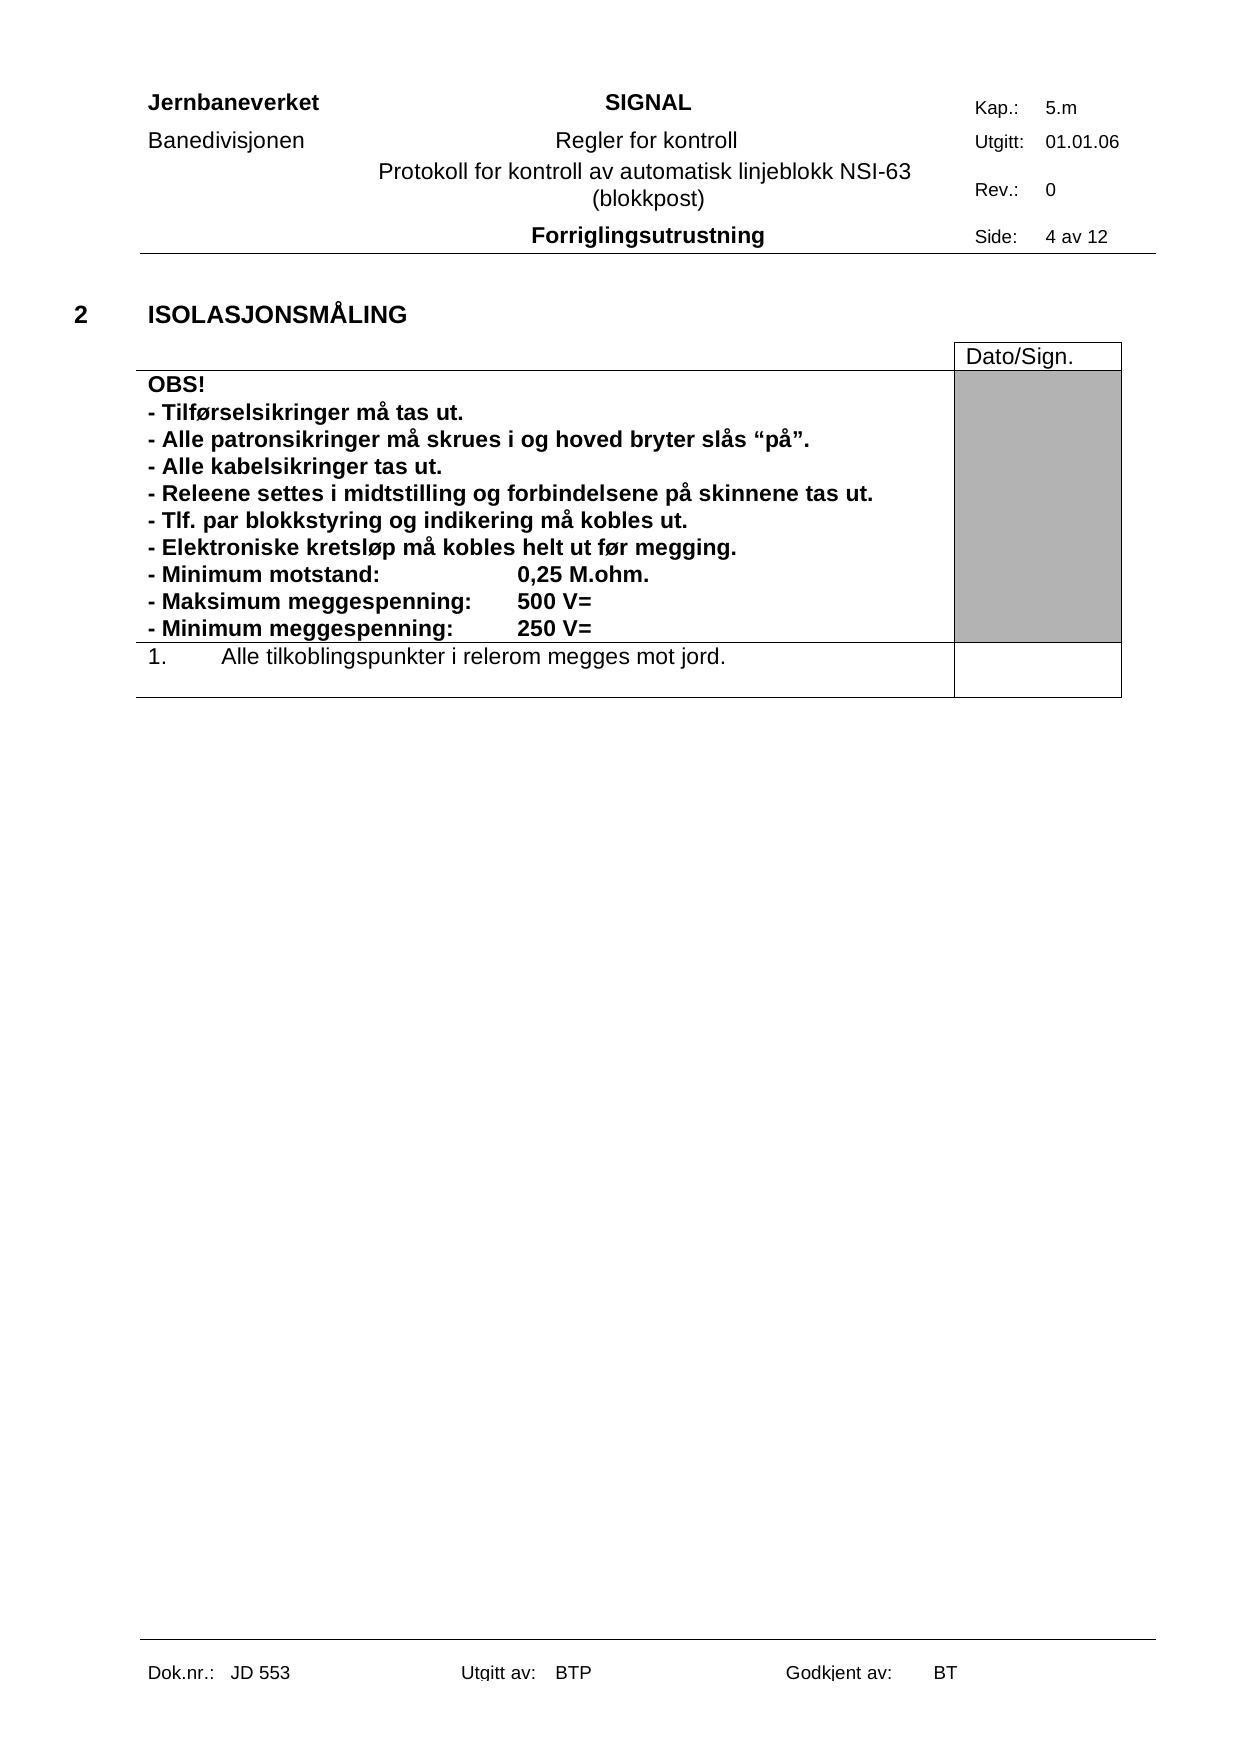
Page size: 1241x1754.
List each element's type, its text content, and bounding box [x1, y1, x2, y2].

table_header Dato/Sign. [955, 343, 1121, 370]
table_cell OBS! - Tilførselsikringer må tas ut. - Alle patronsikringer må skrues i og hoved bryter slås “på”. - Alle kabelsikringer tas ut. - Releene settes i midtstilling og forbindelsene på skinnene tas ut. - Tlf. par blokkstyring og indikering må kobles ut. - Elektroniske kretsløp må kobles helt ut før megging. - Minimum motstand: 0,25 M.ohm. - Maksimum meggespenning: 500 V= - Minimum meggespenning: 250 V= [136, 371, 954, 642]
table_cell 1. [136, 643, 210, 697]
subtitle Isolasjonsmåling [74, 300, 1152, 329]
table_cell [955, 371, 1121, 642]
table_header [136, 342, 210, 370]
table_header [210, 342, 954, 370]
table_cell Alle tilkoblingspunkter i relerom megges mot jord. [210, 643, 954, 697]
table_cell [955, 643, 1121, 697]
